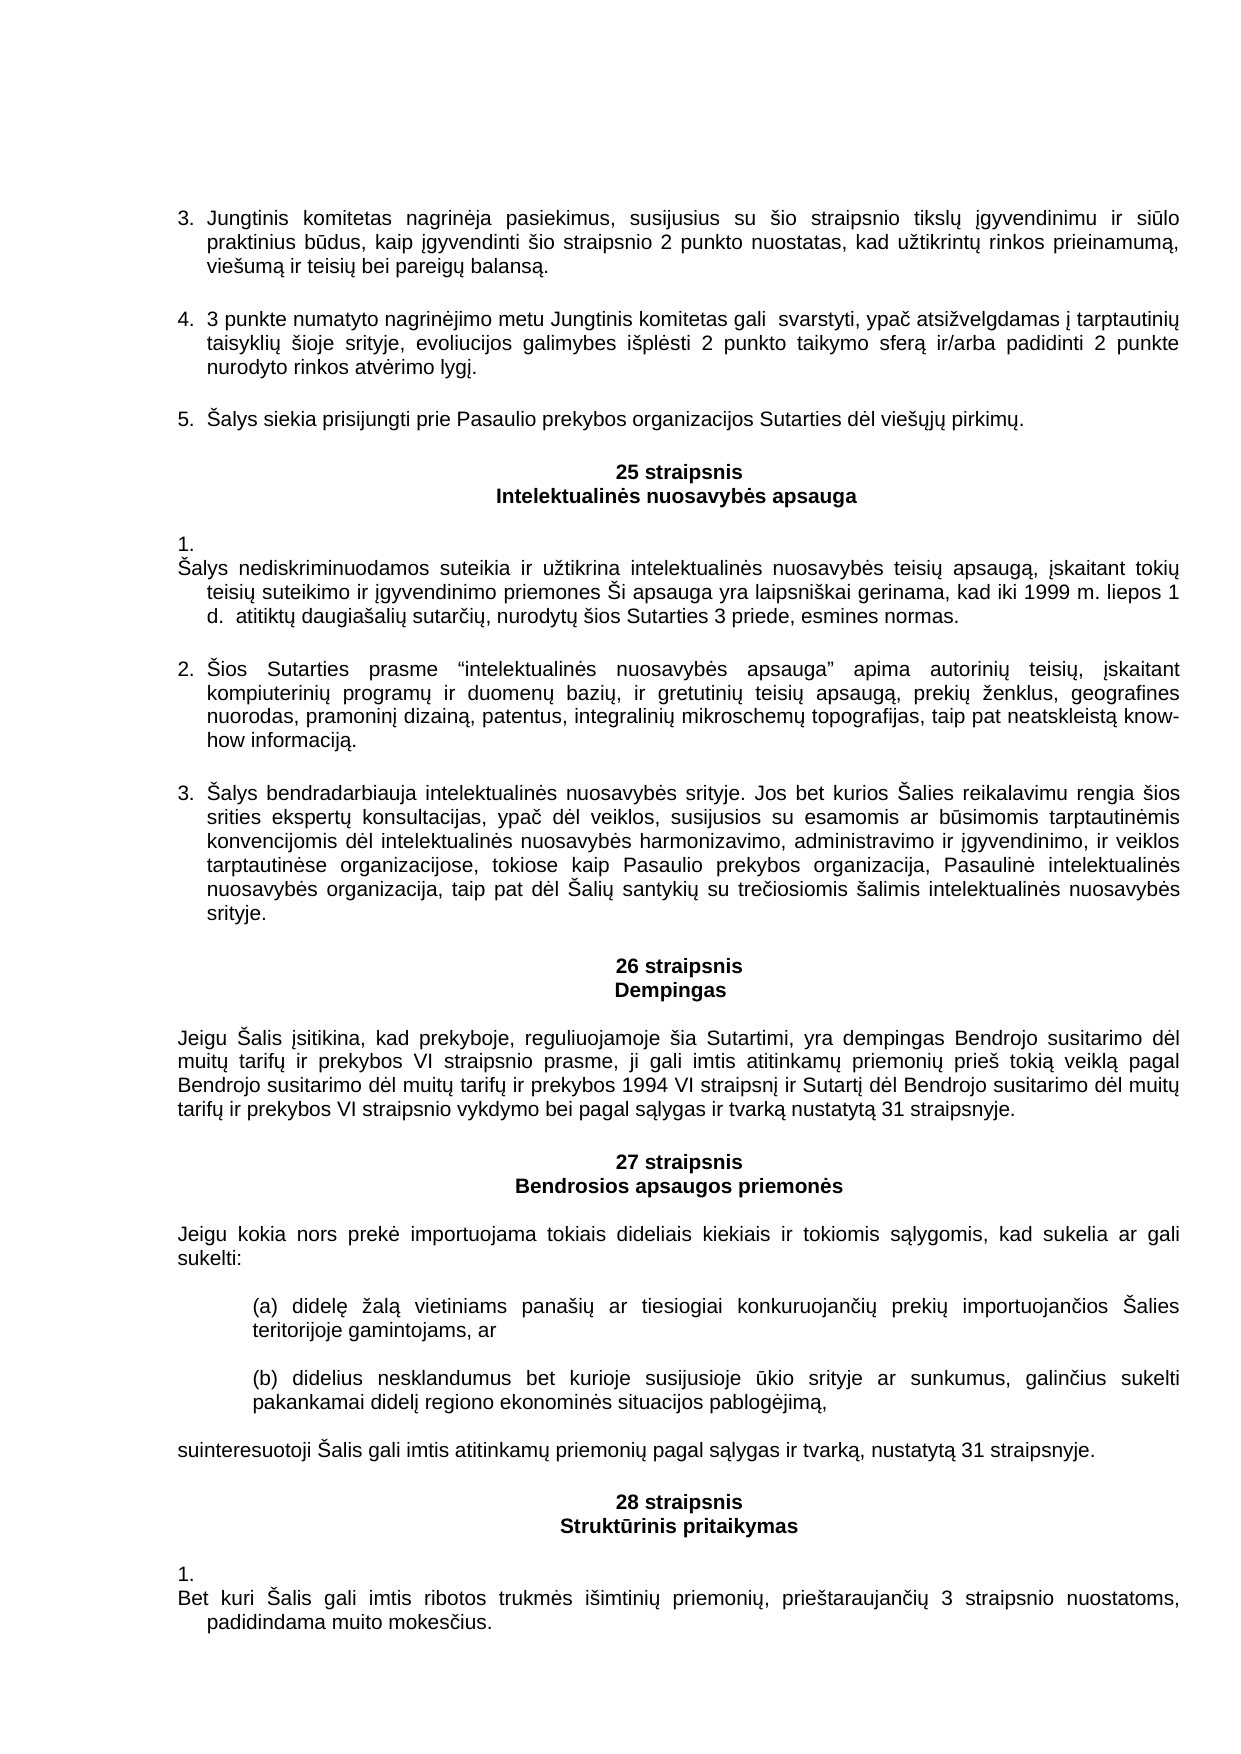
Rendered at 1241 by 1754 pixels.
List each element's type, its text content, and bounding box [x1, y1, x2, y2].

text Jeigu kokia nors prekė importuojama tokiais dideliais kiekiais ir tokiomis sąlygomis, kad sukelia ar gali sukelti: [177, 1222, 1181, 1270]
text Intelektualinės nuosavybės apsauga [177, 484, 1181, 508]
text 2. Šios Sutarties prasme “intelektualinės nuosavybės apsauga” apima autorinių teisių, įskaitant kompiuterinių programų ir duomenų bazių, ir gretutinių teisių apsaugą, prekių ženklus, geografines nuorodas, pramoninį dizainą, patentus, integralinių mikroschemų topografijas, taip pat neatskleistą know-how informaciją. [177, 656, 1181, 752]
text suinteresuotoji Šalis gali imtis atitinkamų priemonių pagal sąlygas ir tvarką, nustatytą 31 straipsnyje. [177, 1437, 1181, 1461]
text Šalys nediskriminuodamos suteikia ir užtikrina intelektualinės nuosavybės teisių apsaugą, įskaitant tokių teisių suteikimo ir įgyvendinimo priemones Ši apsauga yra laipsniškai gerinama, kad iki 1999 m. liepos 1 d. atitiktų daugiašalių sutarčių, nurodytų šios Sutarties 3 priede, esmines normas. [177, 556, 1181, 628]
text 26 straipsnis [177, 953, 1181, 977]
text Bendrosios apsaugos priemonės [177, 1174, 1181, 1198]
text (a) didelę žalą vietiniams panašių ar tiesiogiai konkuruojančių prekių importuojančios Šalies teritorijoje gamintojams, ar [252, 1294, 1181, 1342]
text Bet kuri Šalis gali imtis ribotos trukmės išimtinių priemonių, prieštaraujančių 3 straipsnio nuostatoms, padidindama muito mokesčius. [177, 1586, 1181, 1634]
text 3. Jungtinis komitetas nagrinėja pasiekimus, susijusius su šio straipsnio tikslų įgyvendinimu ir siūlo praktinius būdus, kaip įgyvendinti šio straipsnio 2 punkto nuostatas, kad užtikrintų rinkos prieinamumą, viešumą ir teisių bei pareigų balansą. [177, 206, 1181, 278]
text 27 straipsnis [177, 1150, 1181, 1174]
text 5. Šalys siekia prisijungti prie Pasaulio prekybos organizacijos Sutarties dėl viešųjų pirkimų. [177, 407, 1181, 431]
text 1. [177, 1562, 1181, 1586]
text Dempingas [177, 977, 1181, 1001]
text Jeigu Šalis įsitikina, kad prekyboje, reguliuojamoje šia Sutartimi, yra dempingas Bendrojo susitarimo dėl muitų tarifų ir prekybos VI straipsnio prasme, ji gali imtis atitinkamų priemonių prieš tokią veiklą pagal Bendrojo susitarimo dėl muitų tarifų ir prekybos 1994 VI straipsnį ir Sutartį dėl Bendrojo susitarimo dėl muitų tarifų ir prekybos VI straipsnio vykdymo bei pagal sąlygas ir tvarką nustatytą 31 straipsnyje. [177, 1025, 1181, 1121]
text 3. Šalys bendradarbiauja intelektualinės nuosavybės srityje. Jos bet kurios Šalies reikalavimu rengia šios srities ekspertų konsultacijas, ypač dėl veiklos, susijusios su esamomis ar būsimomis tarptautinėmis konvencijomis dėl intelektualinės nuosavybės harmonizavimo, administravimo ir įgyvendinimo, ir veiklos tarptautinėse organizacijose, tokiose kaip Pasaulio prekybos organizacija, Pasaulinė intelektualinės nuosavybės organizacija, taip pat dėl Šalių santykių su trečiosiomis šalimis intelektualinės nuosavybės srityje. [177, 781, 1181, 925]
text 28 straipsnis [177, 1490, 1181, 1514]
text 25 straipsnis [177, 460, 1181, 484]
text Struktūrinis pritaikymas [177, 1514, 1181, 1538]
text 4. 3 punkte numatyto nagrinėjimo metu Jungtinis komitetas gali svarstyti, ypač atsižvelgdamas į tarptautinių taisyklių šioje srityje, evoliucijos galimybes išplėsti 2 punkto taikymo sferą ir/arba padidinti 2 punkte nurodyto rinkos atvėrimo lygį. [177, 307, 1181, 378]
text 1. [177, 532, 1181, 556]
text (b) didelius nesklandumus bet kurioje susijusioje ūkio srityje ar sunkumus, galinčius sukelti pakankamai didelį regiono ekonominės situacijos pablogėjimą, [252, 1366, 1181, 1413]
